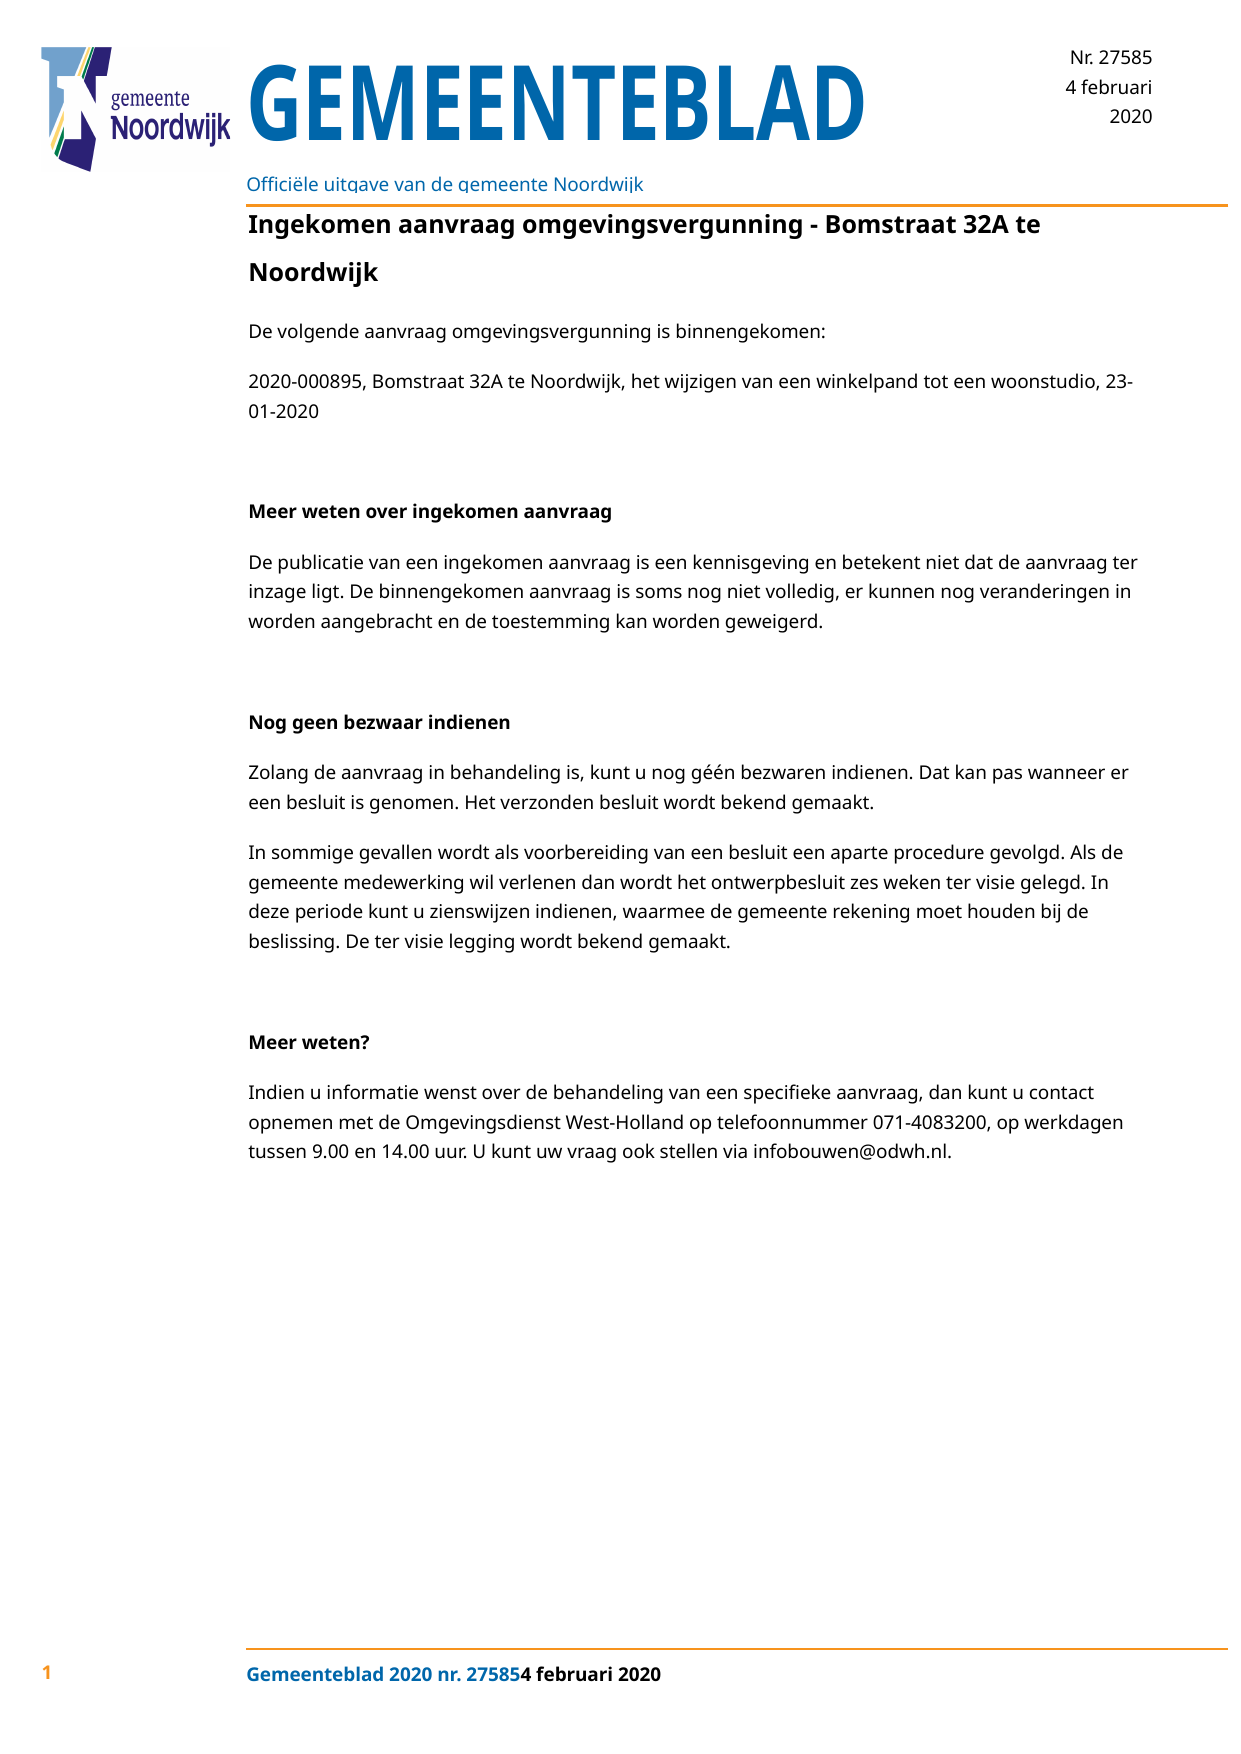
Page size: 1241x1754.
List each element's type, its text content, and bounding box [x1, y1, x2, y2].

text Nog geen bezwaar indienen [248, 709, 1152, 735]
text De publicatie van een ingekomen aanvraag is een kennisgeving en betekent niet dat de aanvraag ter inzage ligt. De binnengekomen aanvraag is soms nog niet volledig, er kunnen nog veranderingen in worden aangebracht en de toestemming kan worden geweigerd. [248, 549, 1152, 634]
text De volgende aanvraag omgevingsvergunning is binnengekomen: [248, 318, 1152, 344]
text In sommige gevallen wordt als voorbereiding van een besluit een aparte procedure gevolgd. Als de gemeente medewerking wil verlenen dan wordt het ontwerpbesluit zes weken ter visie gelegd. In deze periode kunt u zienswijzen indienen, waarmee de gemeente rekening moet houden bij de beslissing. De ter visie legging wordt bekend gemaakt. [248, 839, 1152, 954]
text Ingekomen aanvraag omgevingsvergunning - Bomstraat 32A te Noordwijk [248, 207, 1152, 288]
text Indien u informatie wenst over de behandeling van een specifieke aanvraag, dan kunt u contact opnemen met de Omgevingsdienst West-Holland op telefoonnummer 071-4083200, op werkdagen tussen 9.00 en 14.00 uur. U kunt uw vraag ook stellen via infobouwen@odwh.nl. [248, 1079, 1152, 1164]
text Meer weten? [248, 1029, 1152, 1055]
picture [41, 47, 231, 172]
text 2020-000895, Bomstraat 32A te Noordwijk, het wijzigen van een winkelpand tot een woonstudio, 23-01-2020 [248, 368, 1152, 424]
text Zolang de aanvraag in behandeling is, kunt u nog géén bezwaren indienen. Dat kan pas wanneer er een besluit is genomen. Het verzonden besluit wordt bekend gemaakt. [248, 759, 1152, 815]
text Meer weten over ingekomen aanvraag [248, 499, 1152, 524]
